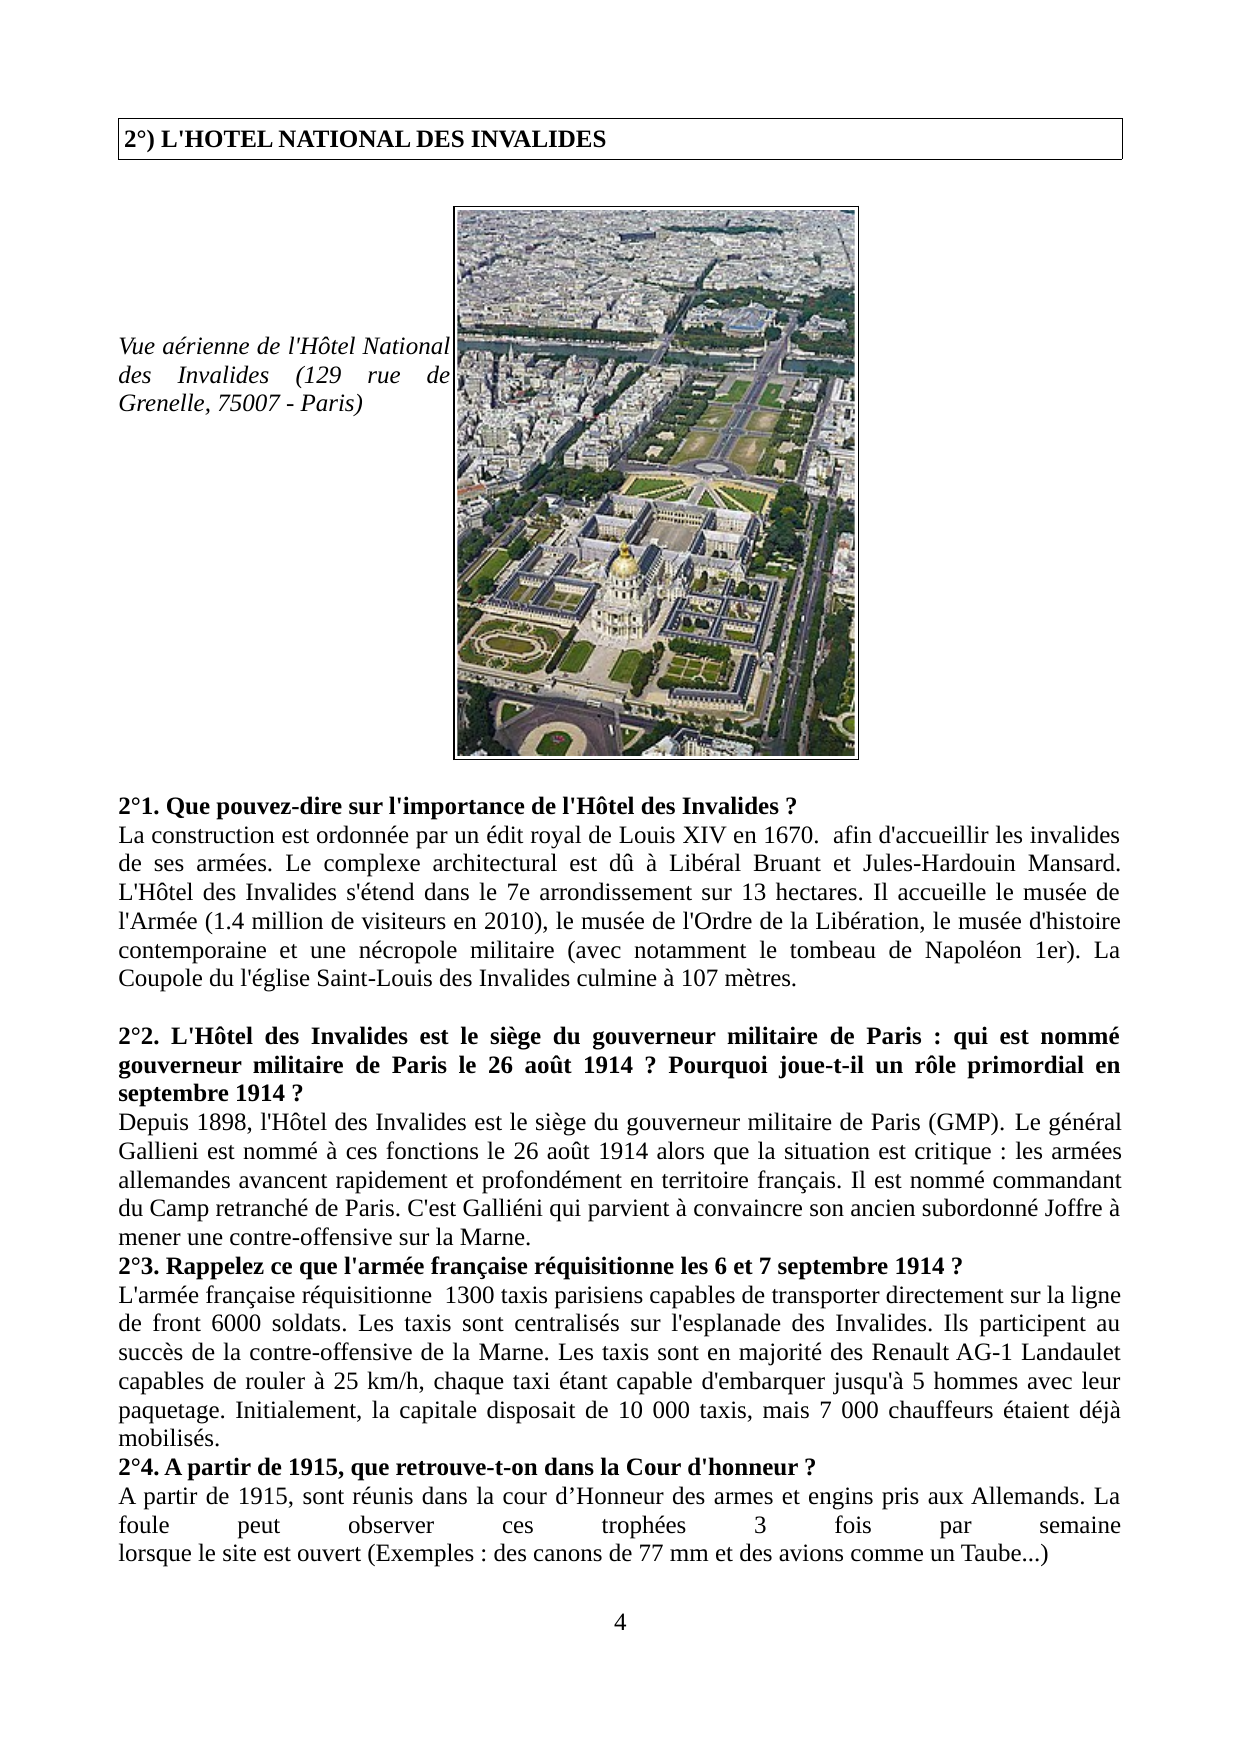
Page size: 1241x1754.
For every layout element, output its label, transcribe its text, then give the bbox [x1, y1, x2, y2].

text 2°4. A partir de 1915, que retrouve-t-on dans la Cour d'honneur ? [118, 1452, 1122, 1481]
text Depuis 1898, l'Hôtel des Invalides est le siège du gouverneur militaire de Paris (GMP). Le général Gallieni est nommé à ces fonctions le 26 août 1914 alors que la situation est critique : les armées allemandes avancent rapidement et profondément en territoire français. Il est nommé commandant du Camp retranché de Paris. C'est Galliéni qui parvient à convaincre son ancien subordonné Joffre à mener une contre-offensive sur la Marne. [118, 1107, 1122, 1251]
text [859, 331, 1122, 417]
text 2°3. Rappelez ce que l'armée française réquisitionne les 6 et 7 septembre 1914 ? [118, 1251, 1122, 1280]
text La construction est ordonnée par un édit royal de Louis XIV en 1670. afin d'accueillir les invalides de ses armées. Le complexe architectural est dû à Libéral Bruant et Jules-Hardouin Mansard. L'Hôtel des Invalides s'étend dans le 7e arrondissement sur 13 hectares. Il accueille le musée de l'Armée (1.4 million de visiteurs en 2010), le musée de l'Ordre de la Libération, le musée d'histoire contemporaine et une nécropole militaire (avec notamment le tombeau de Napoléon 1er). La Coupole du l'église Saint-Louis des Invalides culmine à 107 mètres. [118, 820, 1122, 992]
text Vue aérienne de l'Hôtel National des Invalides (129 rue de Grenelle, 75007 - Paris) [118, 331, 453, 417]
text L'armée française réquisitionne 1300 taxis parisiens capables de transporter directement sur la ligne de front 6000 soldats. Les taxis sont centralisés sur l'esplanade des Invalides. Ils participent au succès de la contre-offensive de la Marne. Les taxis sont en majorité des Renault AG-1 Landaulet capables de rouler à 25 km/h, chaque taxi étant capable d'embarquer jusqu'à 5 hommes avec leur paquetage. Initialement, la capitale disposait de 10 000 taxis, mais 7 000 chauffeurs étaient déjà mobilisés. [118, 1280, 1122, 1452]
text A partir de 1915, sont réunis dans la cour d’Honneur des armes et engins pris aux Allemands. La foule peut observer ces trophées 3 fois par semaine lorsque le site est ouvert (Exemples : des canons de 77 mm et des avions comme un Taube...) [118, 1481, 1122, 1567]
picture [457, 210, 855, 756]
table_header 2°) L'HOTEL NATIONAL DES INVALIDES [119, 119, 1122, 158]
text 2°2. L'Hôtel des Invalides est le siège du gouverneur militaire de Paris : qui est nommé gouverneur militaire de Paris le 26 août 1914 ? Pourquoi joue-t-il un rôle primordial en septembre 1914 ? [118, 1021, 1122, 1107]
text 2°1. Que pouvez-dire sur l'importance de l'Hôtel des Invalides ? [118, 791, 1122, 820]
